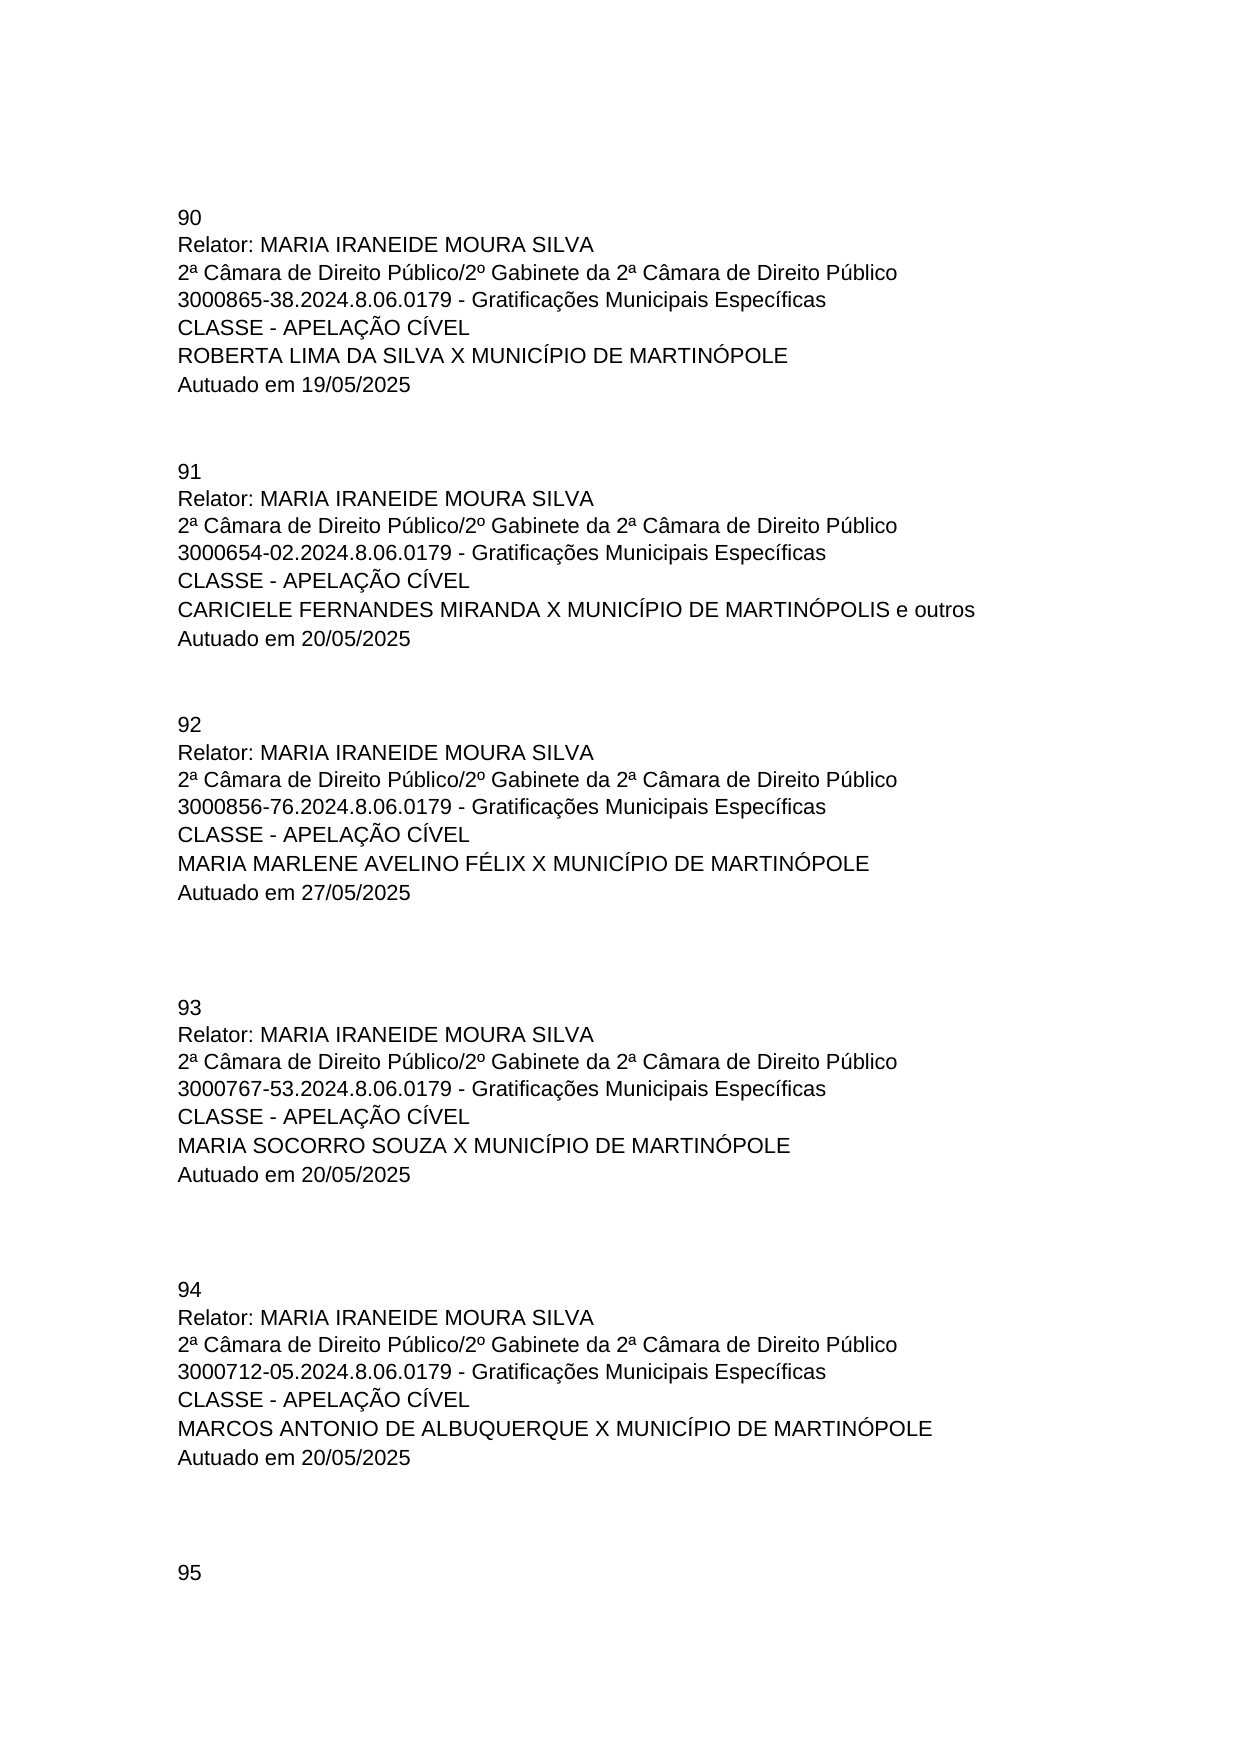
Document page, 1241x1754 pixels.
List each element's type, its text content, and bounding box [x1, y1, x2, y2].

text CLASSE - APELAÇÃO CÍVEL ROBERTA LIMA DA SILVA X MUNICÍPIO DE MARTINÓPOLE [177, 314, 1063, 368]
text CLASSE - APELAÇÃO CÍVEL MARIA MARLENE AVELINO FÉLIX X MUNICÍPIO DE MARTINÓPOLE [177, 822, 1063, 876]
text 91 [177, 459, 1063, 484]
text CLASSE - APELAÇÃO CÍVEL MARCOS ANTONIO DE ALBUQUERQUE X MUNICÍPIO DE MARTINÓPOLE [177, 1386, 1063, 1441]
text 90 [177, 205, 1063, 230]
text Relator: MARIA IRANEIDE MOURA SILVA [177, 1304, 1063, 1329]
text Relator: MARIA IRANEIDE MOURA SILVA [177, 232, 1063, 257]
text 2ª Câmara de Direito Público/2º Gabinete da 2ª Câmara de Direito Público [177, 513, 1063, 538]
text Autuado em 20/05/2025 [177, 626, 1063, 651]
text 94 [177, 1277, 1063, 1302]
text 2ª Câmara de Direito Público/2º Gabinete da 2ª Câmara de Direito Público [177, 767, 1063, 792]
text CLASSE - APELAÇÃO CÍVEL MARIA SOCORRO SOUZA X MUNICÍPIO DE MARTINÓPOLE [177, 1104, 1063, 1158]
subtitle 3000767-53.2024.8.06.0179 - Gratificações Municipais Específicas [177, 1076, 1063, 1102]
text CLASSE - APELAÇÃO CÍVEL CARICIELE FERNANDES MIRANDA X MUNICÍPIO DE MARTINÓPOLIS e outros [177, 568, 1063, 622]
text Relator: MARIA IRANEIDE MOURA SILVA [177, 739, 1063, 765]
text 95 [177, 1559, 1063, 1585]
text Autuado em 20/05/2025 [177, 1444, 1063, 1469]
text 2ª Câmara de Direito Público/2º Gabinete da 2ª Câmara de Direito Público [177, 1049, 1063, 1074]
text 93 [177, 995, 1063, 1020]
text Autuado em 27/05/2025 [177, 879, 1063, 905]
text Relator: MARIA IRANEIDE MOURA SILVA [177, 486, 1063, 511]
text Autuado em 19/05/2025 [177, 372, 1063, 397]
text 2ª Câmara de Direito Público/2º Gabinete da 2ª Câmara de Direito Público [177, 259, 1063, 285]
subtitle 3000865-38.2024.8.06.0179 - Gratificações Municipais Específicas [177, 287, 1063, 312]
text 2ª Câmara de Direito Público/2º Gabinete da 2ª Câmara de Direito Público [177, 1332, 1063, 1357]
subtitle 3000856-76.2024.8.06.0179 - Gratificações Municipais Específicas [177, 794, 1063, 819]
subtitle 3000654-02.2024.8.06.0179 - Gratificações Municipais Específicas [177, 540, 1063, 566]
subtitle 3000712-05.2024.8.06.0179 - Gratificações Municipais Específicas [177, 1359, 1063, 1384]
text 92 [177, 712, 1063, 738]
text Relator: MARIA IRANEIDE MOURA SILVA [177, 1022, 1063, 1047]
text Autuado em 20/05/2025 [177, 1162, 1063, 1187]
